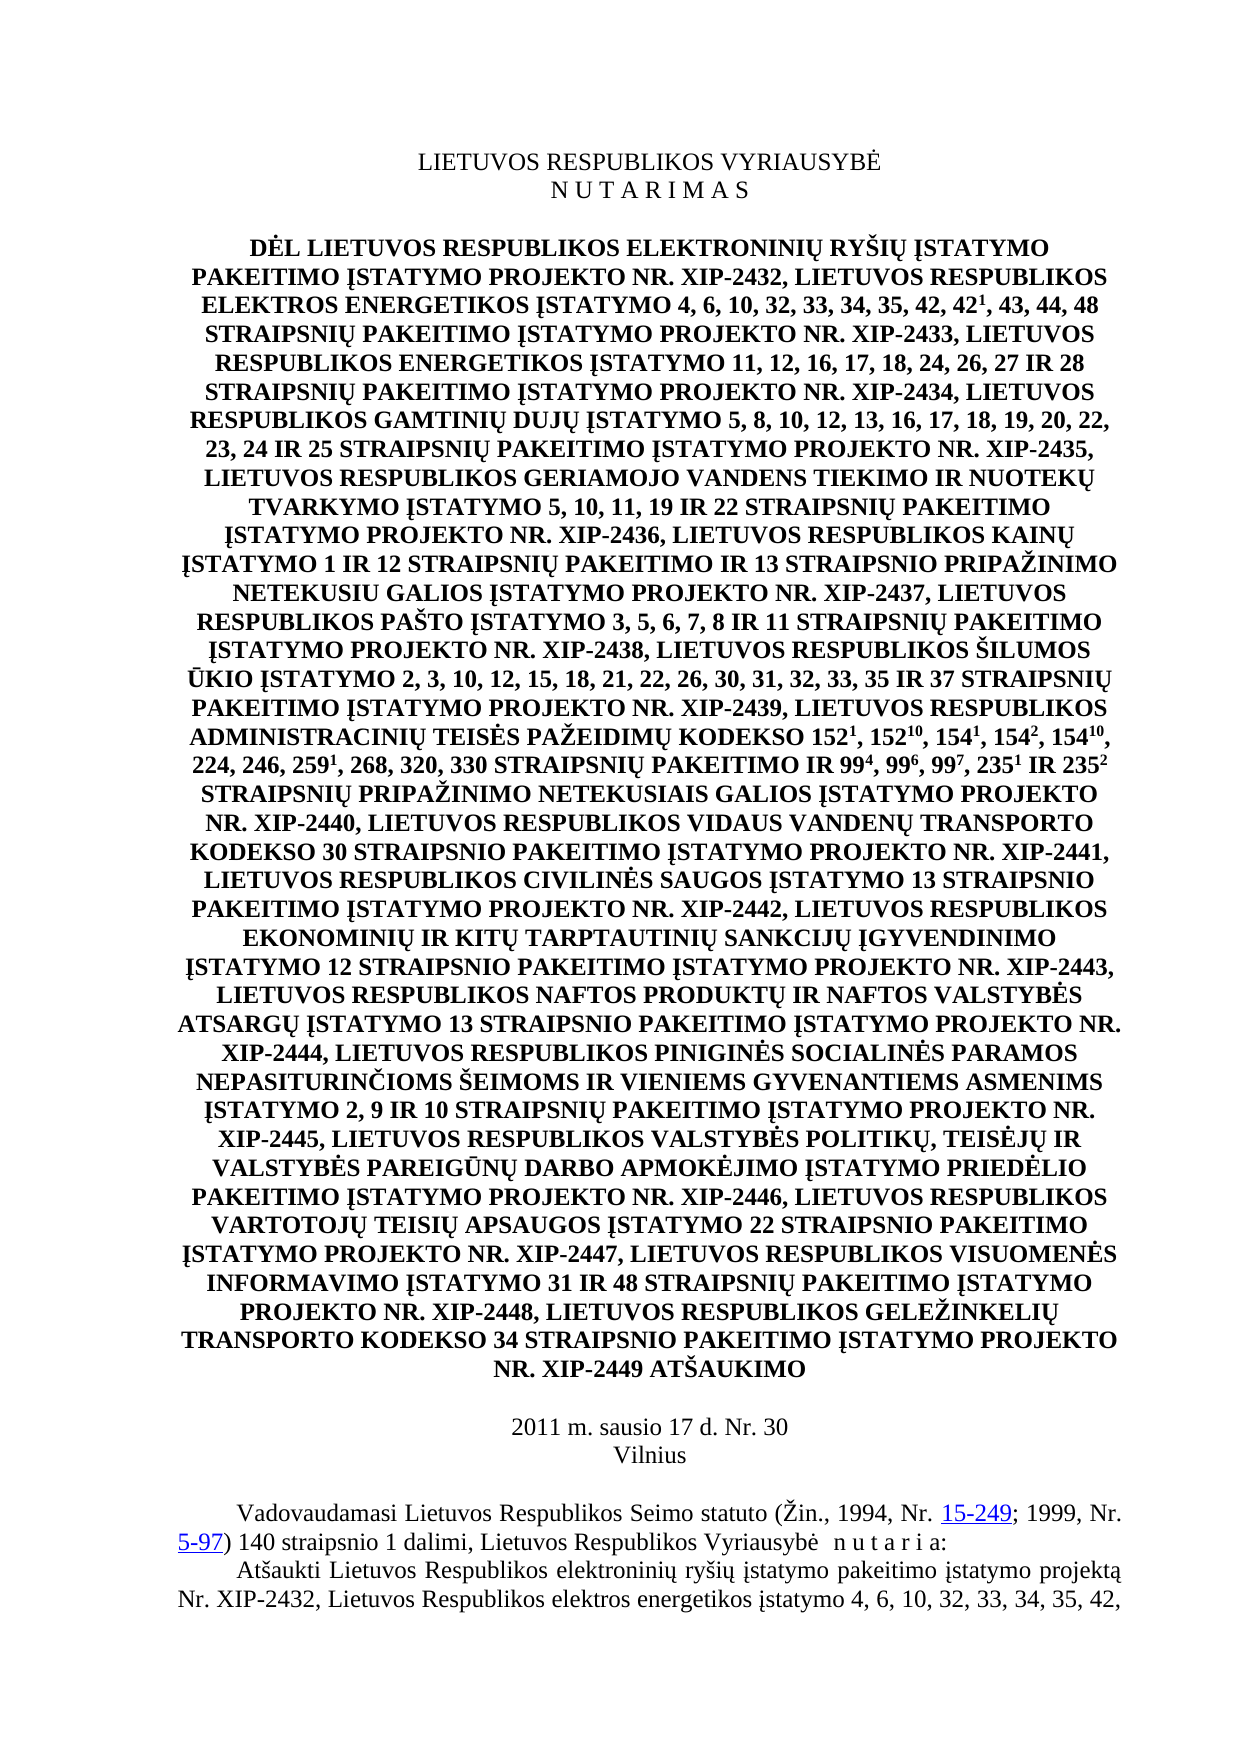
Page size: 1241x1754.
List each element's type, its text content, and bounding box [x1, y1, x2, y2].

text Lietuvos Respublikos Vyriausybė [177, 147, 1122, 176]
text 2011 m. sausio 17 d. Nr. 30 [177, 1412, 1122, 1441]
text Vilnius [177, 1441, 1122, 1469]
text DĖL LIETUVOS RESPUBLIKOS ELEKTRONINIŲ RYŠIŲ ĮSTATYMO PAKEITIMO ĮSTATYMO PROJEKTO NR. XIP-2432, LIETUVOS RESPUBLIKOS ELEKTROS ENERGETIKOS ĮSTATYMO 4, 6, 10, 32, 33, 34, 35, 42, 421, 43, 44, 48 STRAIPSNIŲ PAKEITIMO ĮSTATYMO projekto NR. XIP-2433, LIETUVOS RESPUBLIKOS ENERGETIKOS ĮSTATYMO 11, 12, 16, 17, 18, 24, 26, 27 IR 28 STRAIPSNIŲ PAKEITIMO ĮSTATYMO projekto NR. XIP-2434, LIETUVOS RESPUBLIKOS GAMTINIŲ DUJŲ ĮSTATYMO 5, 8, 10, 12, 13, 16, 17, 18, 19, 20, 22, 23, 24 IR 25 STRAIPSNIŲ PAKEITIMO ĮSTATYMO PROJEKTO NR. XIP-2435, LIETUVOS RESPUBLIKOS GERIAMOJO VANDENS TIEKIMO IR NUOTEKŲ TVARKYMO ĮSTATYMO 5, 10, 11, 19 IR 22 STRAIPSNIŲ PAKEITIMO ĮSTATYMO PROJEKTO NR. XIP-2436, LIETUVOS RESPUBLIKOS KAINŲ ĮSTATYMO 1 IR 12 STRAIPSNIŲ PAKEITIMO IR 13 STRAIPSNIO PRIPAŽINIMO NETEKUSIU GALIOS ĮSTATYMO PROJEKTO NR. XIP-2437, LIETUVOS RESPUBLIKOS PAŠTO ĮSTATYMO 3, 5, 6, 7, 8 IR 11 STRAIPSNIŲ PAKEITIMO ĮSTATYMO PROJEKTO NR. XIP-2438, LIETUVOS RESPUBLIKOS ŠILUMOS ŪKIO ĮSTATYMO 2, 3, 10, 12, 15, 18, 21, 22, 26, 30, 31, 32, 33, 35 IR 37 STRAIPSNIŲ PAKEITIMO ĮSTATYMO PROJEKTO NR. XIP-2439, LIETUVOS RESPUBLIKOS ADMINISTRACINIŲ TEISĖS PAŽEIDIMŲ KODEKSO 1521, 15210, 1541, 1542, 15410, 224, 246, 2591, 268, 320, 330 STRAIPSNIŲ PAKEITIMO IR 994, 996, 997, 2351 IR 2352 STRAIPSNIŲ PRIPAŽINIMO NETEKUSIAIS GALIOS ĮSTATYMO PROJEKTO NR. XIP-2440, LIETUVOS RESPUBLIKOS VIDAUS VANDENŲ TRANSPORTO KODEKSO 30 STRAIPSNIO PAKEITIMO ĮSTATYMO PROJEKTO NR. XIP-2441, LIETUVOS RESPUBLIKOS CIVILINĖS SAUGOS ĮSTATYMO 13 STRAIPSNIO PAKEITIMO ĮSTATYMO PROJEKTO NR. XIP-2442, LIETUVOS RESPUBLIKOS EKONOMINIŲ IR KITŲ TARPTAUTINIŲ SANKCIJŲ ĮGYVENDINIMO ĮSTATYMO 12 STRAIPSNIO PAKEITIMO ĮSTATYMO PROJEKTO NR. XIP-2443, LIETUVOS RESPUBLIKOS NAFTOS PRODUKTŲ IR NAFTOS VALSTYBĖS ATSARGŲ ĮSTATYMO 13 STRAIPSNIO PAKEITIMO ĮSTATYMO PROJEKTO NR. XIP-2444, LIETUVOS RESPUBLIKOS PINIGINĖS SOCIALINĖS PARAMOS NEPASITURINČIOMS ŠEIMOMS IR VIENIEMS GYVENANTIEMS ASMENIMS ĮSTATYMO 2, 9 IR 10 STRAIPSNIŲ PAKEITIMO ĮSTATYMO PROJEKTO NR. XIP-2445, LIETUVOS RESPUBLIKOS VALSTYBĖS POLITIKŲ, TEISĖJŲ IR VALSTYBĖS PAREIGŪNŲ DARBO APMOKĖJIMO ĮSTATYMO PRIEDĖLIO PAKEITIMO ĮSTATYMO PROJEKTO NR. XIP-2446, LIETUVOS RESPUBLIKOS VARTOTOJŲ TEISIŲ APSAUGOS ĮSTATYMO 22 STRAIPSNIO PAKEITIMO ĮSTATYMO PROJEKTO NR. XIP-2447, LIETUVOS RESPUBLIKOS VISUOMENĖS INFORMAVIMO ĮSTATYMO 31 IR 48 STRAIPSNIŲ PAKEITIMO ĮSTATYMO PROJEKTO NR. XIP-2448, LIETUVOS RESPUBLIKOS GELEŽINKELIŲ TRANSPORTO KODEKSO 34 STRAIPSNIO PAKEITIMO ĮSTATYMO PROJEKTO NR. XIP-2449 ATŠAUKIMO [177, 233, 1122, 1383]
text Vadovaudamasi Lietuvos Respublikos Seimo statuto (Žin., 1994, Nr. 15-249; 1999, Nr. 5-97) 140 straipsnio 1 dalimi, Lietuvos Respublikos Vyriausybė nutaria: [177, 1498, 1122, 1556]
text Atšaukti Lietuvos Respublikos elektroninių ryšių įstatymo pakeitimo įstatymo projektą Nr. XIP-2432, Lietuvos Respublikos elektros energetikos įstatymo 4, 6, 10, 32, 33, 34, 35, 42, [177, 1556, 1122, 1613]
text NUTARIMAS [177, 176, 1122, 204]
